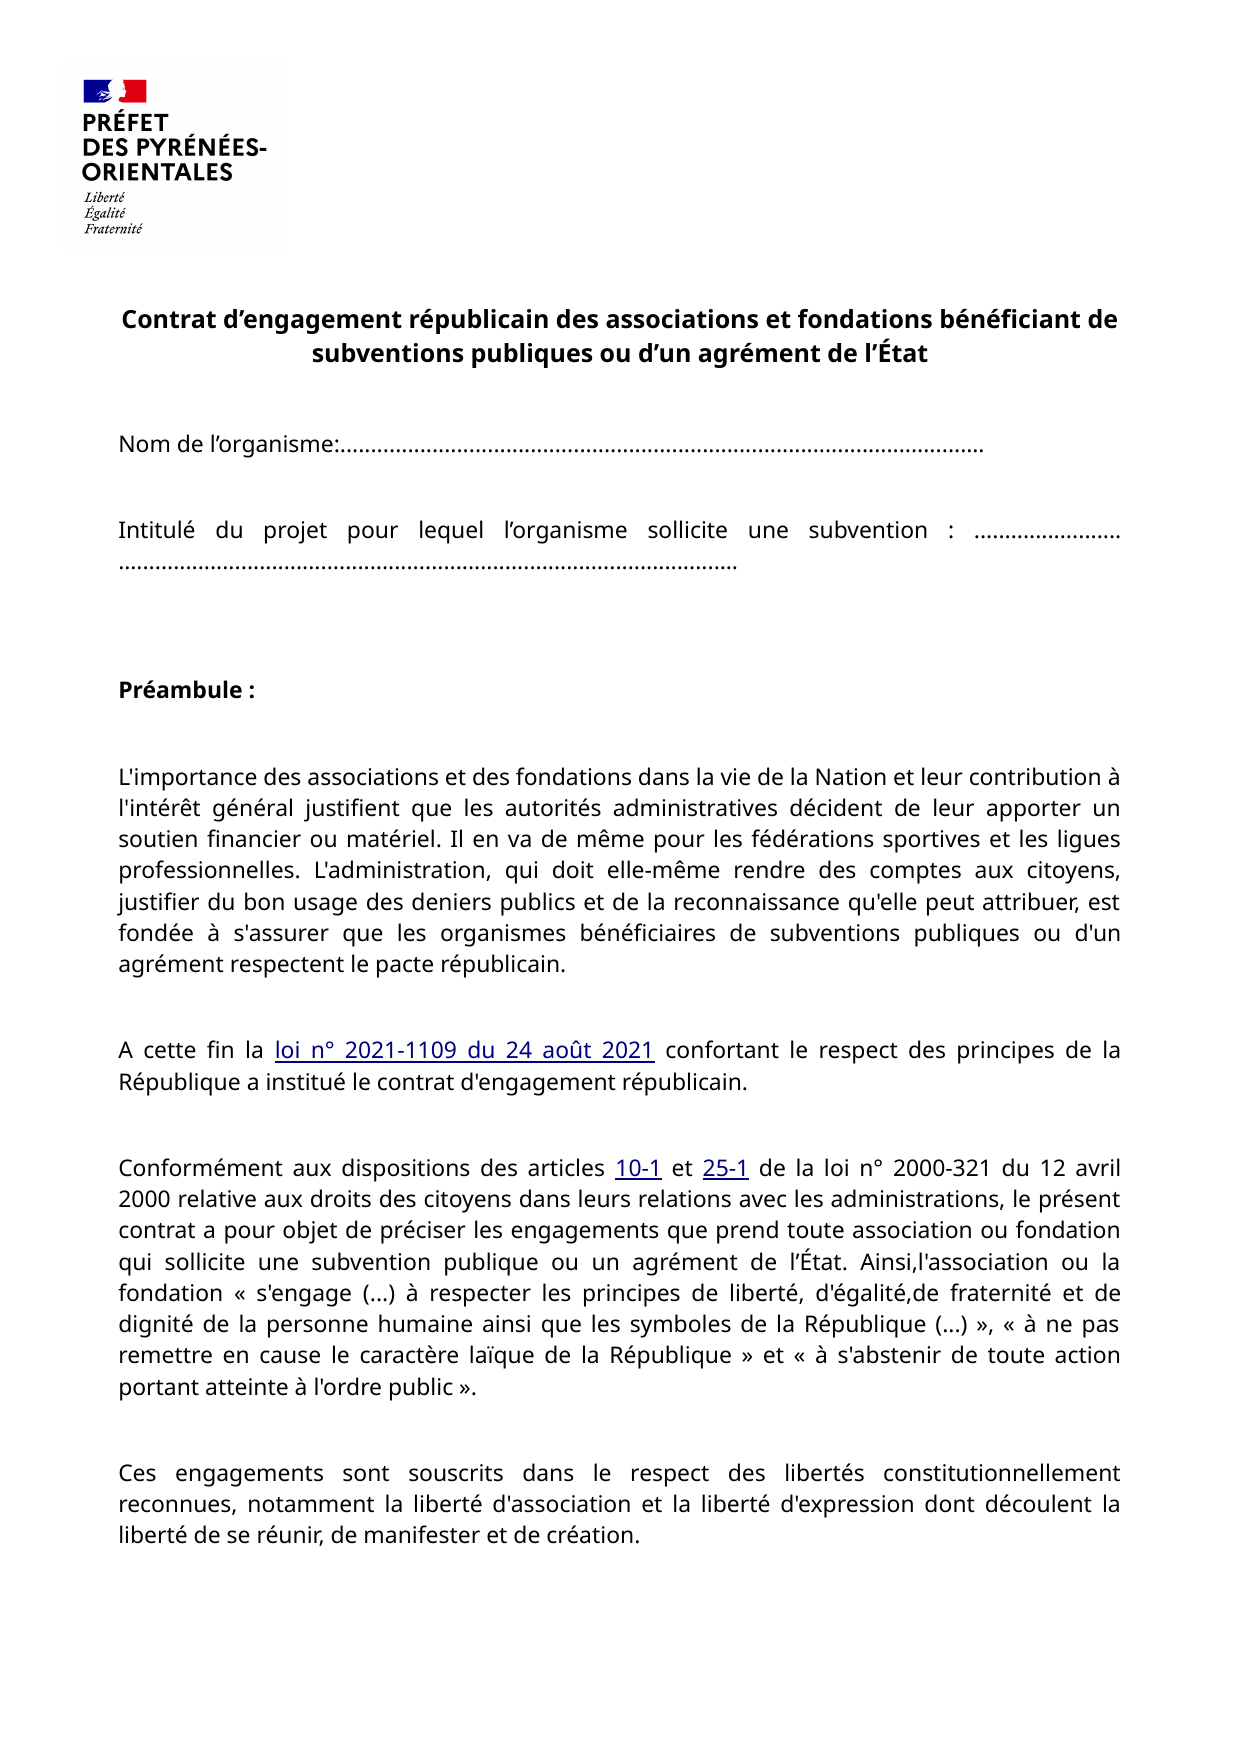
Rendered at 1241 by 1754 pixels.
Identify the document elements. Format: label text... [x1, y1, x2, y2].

text L'importance des associations et des fondations dans la vie de la Nation et leur contribution à l'intérêt général justifient que les autorités administratives décident de leur apporter un soutien financier ou matériel. Il en va de même pour les fédérations sportives et les ligues professionnelles. L'administration, qui doit elle-même rendre des comptes aux citoyens, justifier du bon usage des deniers publics et de la reconnaissance qu'elle peut attribuer, est fondée à s'assurer que les organismes bénéficiaires de subventions publiques ou d'un agrément respectent le pacte républicain. [118, 761, 1122, 979]
text Préambule : [118, 674, 1122, 706]
text Contrat d’engagement républicain des associations et fondations bénéficiant de subventions publiques ou d’un agrément de l’État [118, 302, 1122, 370]
text Ces engagements sont souscrits dans le respect des libertés constitutionnellement reconnues, notamment la liberté d'association et la liberté d'expression dont découlent la liberté de se réunir, de manifester et de création. [118, 1457, 1122, 1551]
text A cette fin la loi n° 2021-1109 du 24 août 2021 confortant le respect des principes de la République a institué le contrat d'engagement républicain. [118, 1034, 1122, 1097]
picture [61, 57, 289, 256]
text Intitulé du projet pour lequel l’organisme sollicite une subvention : ........................…...............................................................................................… [118, 514, 1122, 576]
text Nom de l’organisme:......................................................................................................… [118, 427, 1122, 459]
text Conformément aux dispositions des articles 10-1 et 25-1 de la loi n° 2000-321 du 12 avril 2000 relative aux droits des citoyens dans leurs relations avec les administrations, le présent contrat a pour objet de préciser les engagements que prend toute association ou fondation qui sollicite une subvention publique ou un agrément de l’État. Ainsi,l'association ou la fondation « s'engage (...) à respecter les principes de liberté, d'égalité,de fraternité et de dignité de la personne humaine ainsi que les symboles de la République (...) », « à ne pas remettre en cause le caractère laïque de la République » et « à s'abstenir de toute action portant atteinte à l'ordre public ». [118, 1152, 1122, 1402]
